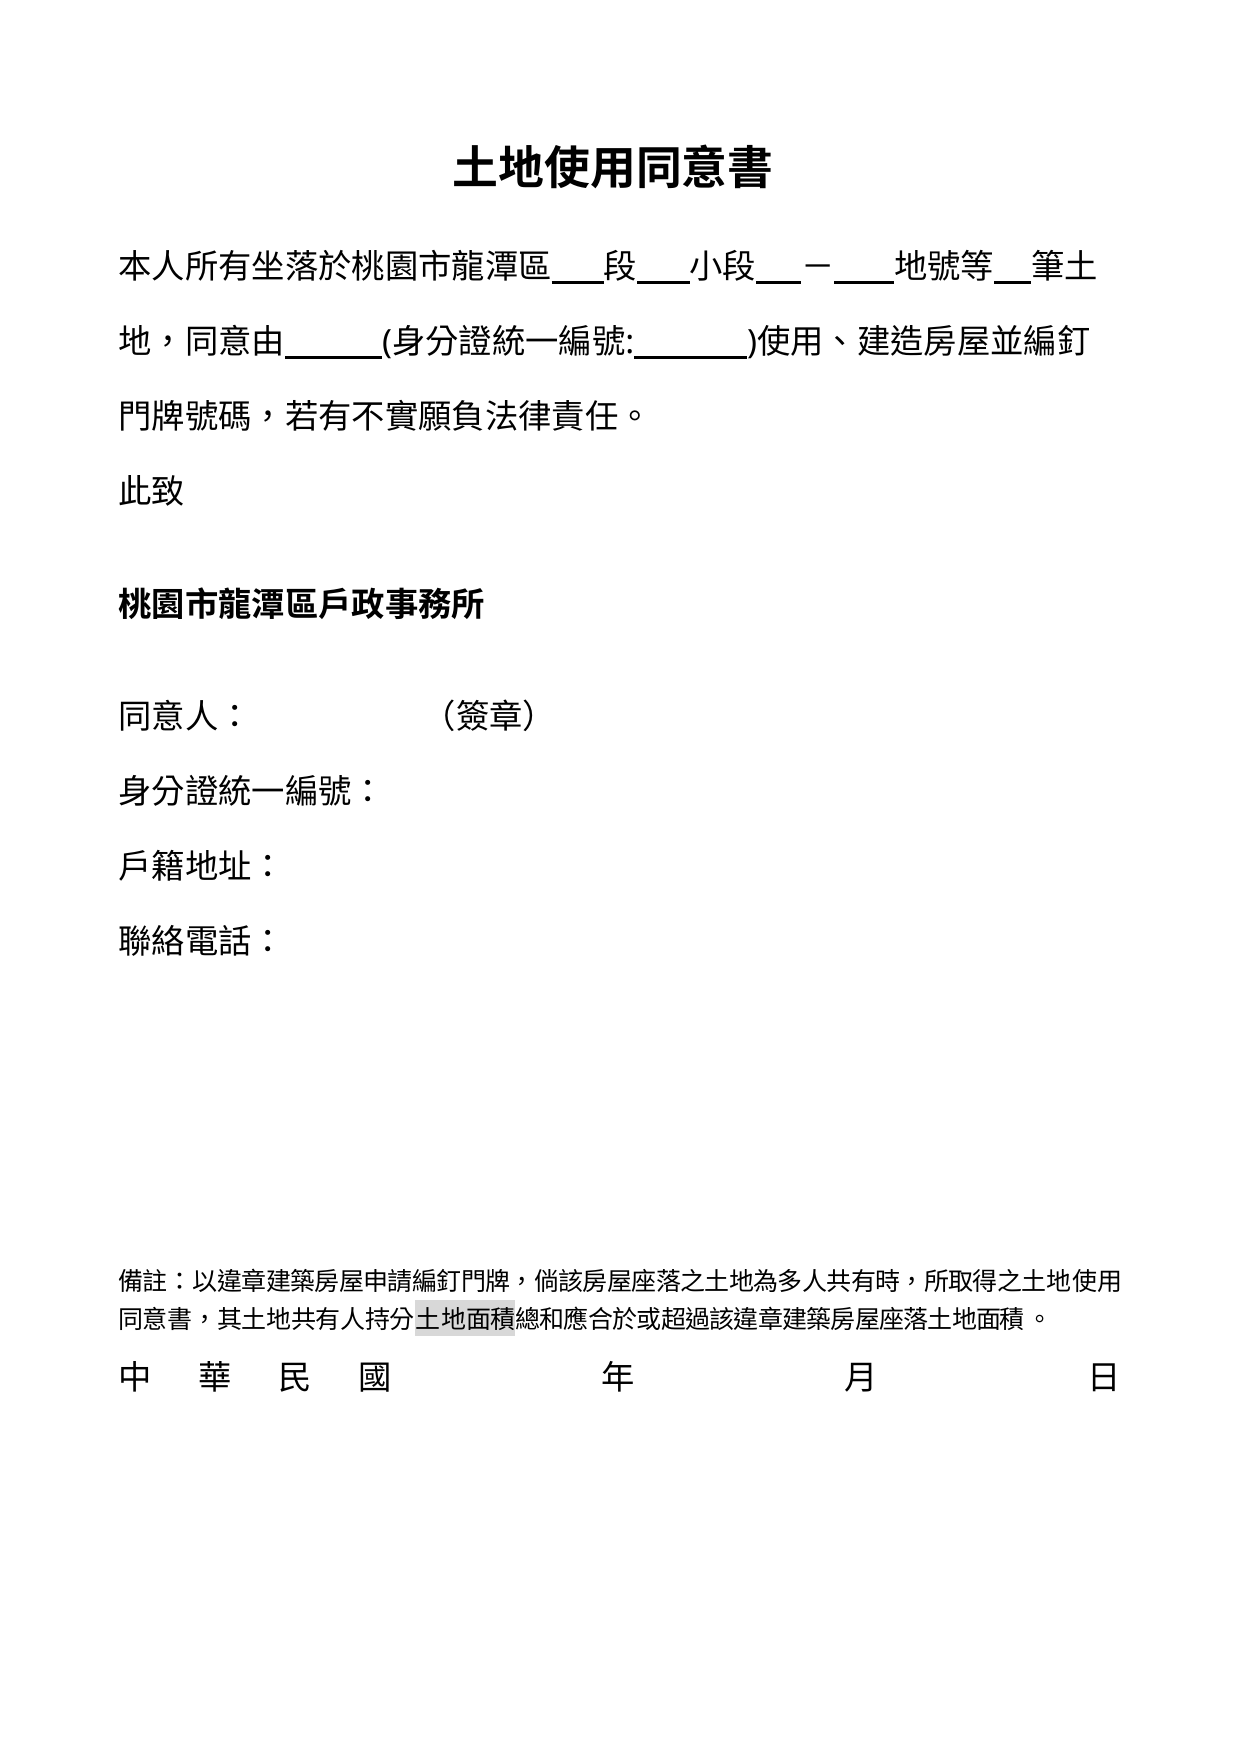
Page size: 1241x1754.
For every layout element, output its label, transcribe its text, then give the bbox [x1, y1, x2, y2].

text 土地使用同意書 [118, 127, 1108, 202]
text 此致 [118, 452, 1122, 527]
text 桃園市龍潭區戶政事務所 [118, 564, 1122, 639]
text 戶籍地址： [118, 827, 1122, 902]
text 中華民國 年 月 日 [118, 1337, 1122, 1412]
text 同意人： （簽章） [118, 677, 1122, 752]
text 身分證統一編號： [118, 752, 1122, 827]
text 備註：以違章建築房屋申請編釘門牌，倘該房屋座落之土地為多人共有時，所取得之土地使用同意書，其土地共有人持分土地面積總和應合於或超過該違章建築房屋座落土地面積 。 [118, 1260, 1122, 1336]
text 聯絡電話： [118, 902, 1122, 977]
text 本人所有坐落於桃園市龍潭區 段 小段 － 地號等 筆土地，同意由 (身分證統一編號: )使用、建造房屋並編釘門牌號碼，若有不實願負法律責任。 [118, 227, 1107, 452]
